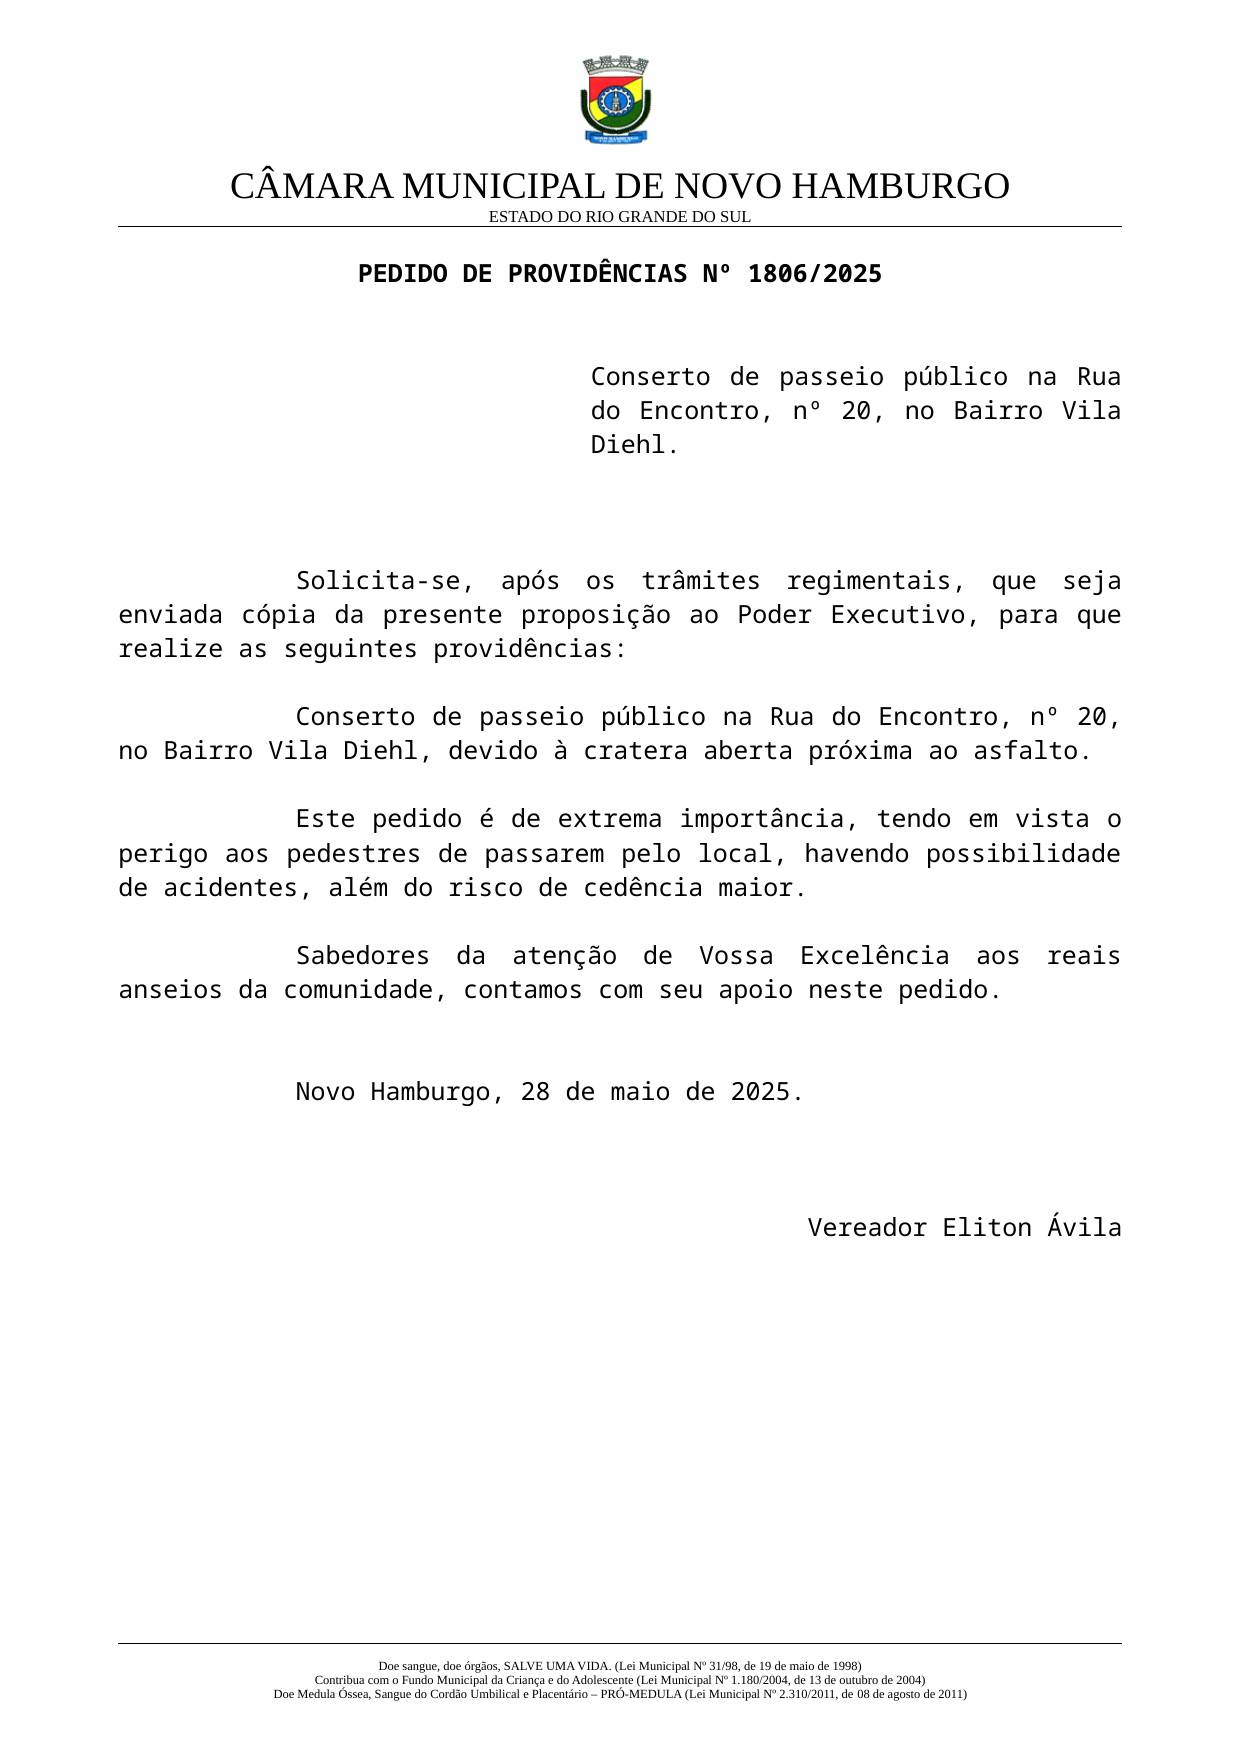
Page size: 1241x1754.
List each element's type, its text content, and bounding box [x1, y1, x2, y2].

picture [574, 48, 655, 149]
text Solicita-se, após os trâmites regimentais, que seja enviada cópia da presente proposição ao Poder Executivo, para que realize as seguintes providências: [118, 563, 1122, 665]
text Este pedido é de extrema importância, tendo em vista o perigo aos pedestres de passarem pelo local, havendo possibilidade de acidentes, além do risco de cedência maior. [118, 801, 1122, 903]
text PEDIDO DE PROVIDÊNCIAS Nº 1806/2025 [118, 256, 1122, 290]
text Vereador Eliton Ávila [118, 1210, 1122, 1312]
text Conserto de passeio público na Rua do Encontro, nº 20, no Bairro Vila Diehl, devido à cratera aberta próxima ao asfalto. [118, 699, 1122, 767]
text Novo Hamburgo, 28 de maio de 2025. [118, 1074, 1122, 1108]
text Conserto de passeio público na Rua do Encontro, nº 20, no Bairro Vila Diehl. [591, 358, 1122, 461]
text Sabedores da atenção de Vossa Excelência aos reais anseios da comunidade, contamos com seu apoio neste pedido. [118, 937, 1122, 1006]
